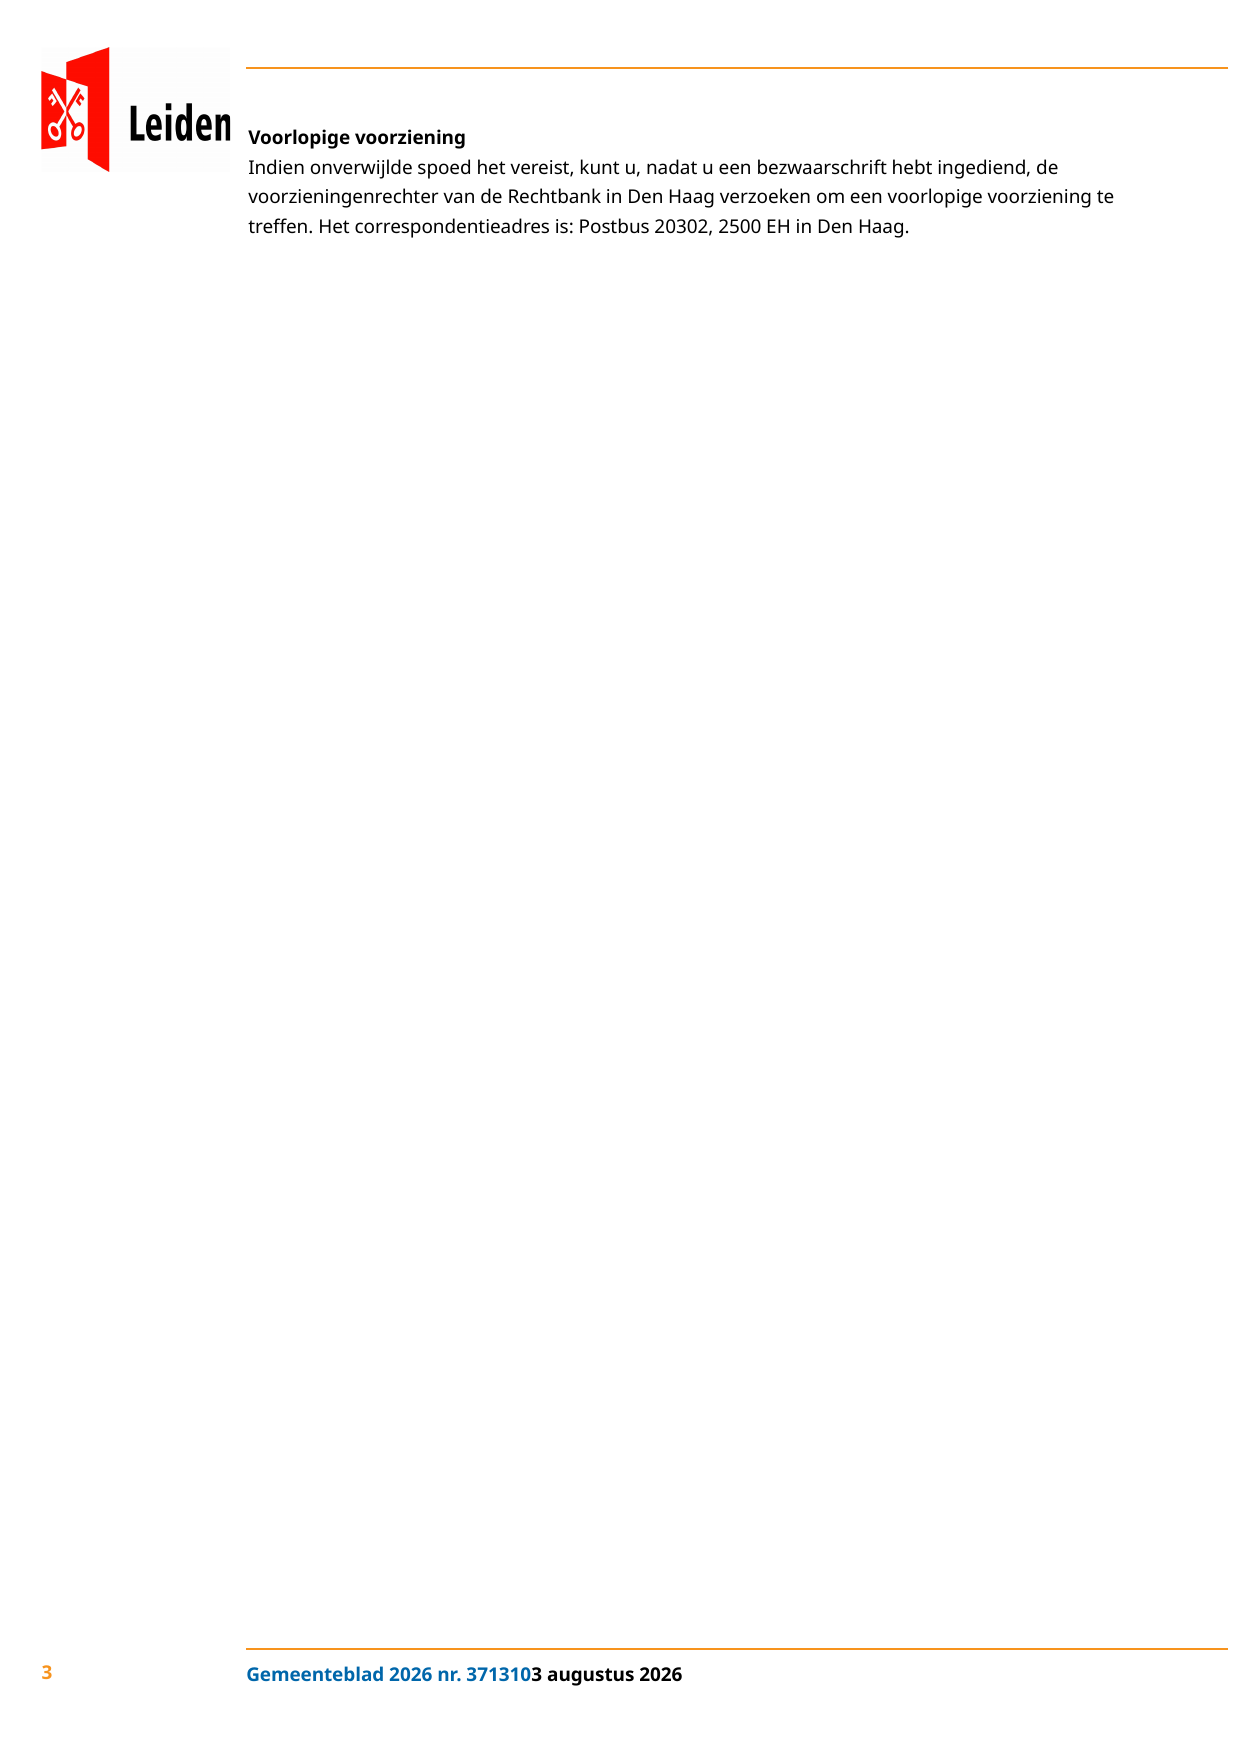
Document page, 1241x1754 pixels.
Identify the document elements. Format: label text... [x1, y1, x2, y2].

text Voorlopige voorziening [248, 124, 1152, 150]
picture [41, 47, 231, 172]
text Indien onverwijlde spoed het vereist, kunt u, nadat u een bezwaarschrift hebt ingediend, de voorzieningenrechter van de Rechtbank in Den Haag verzoeken om een voorlopige voorziening te treffen. Het correspondentieadres is: Postbus 20302, 2500 EH in Den Haag. [248, 154, 1152, 239]
